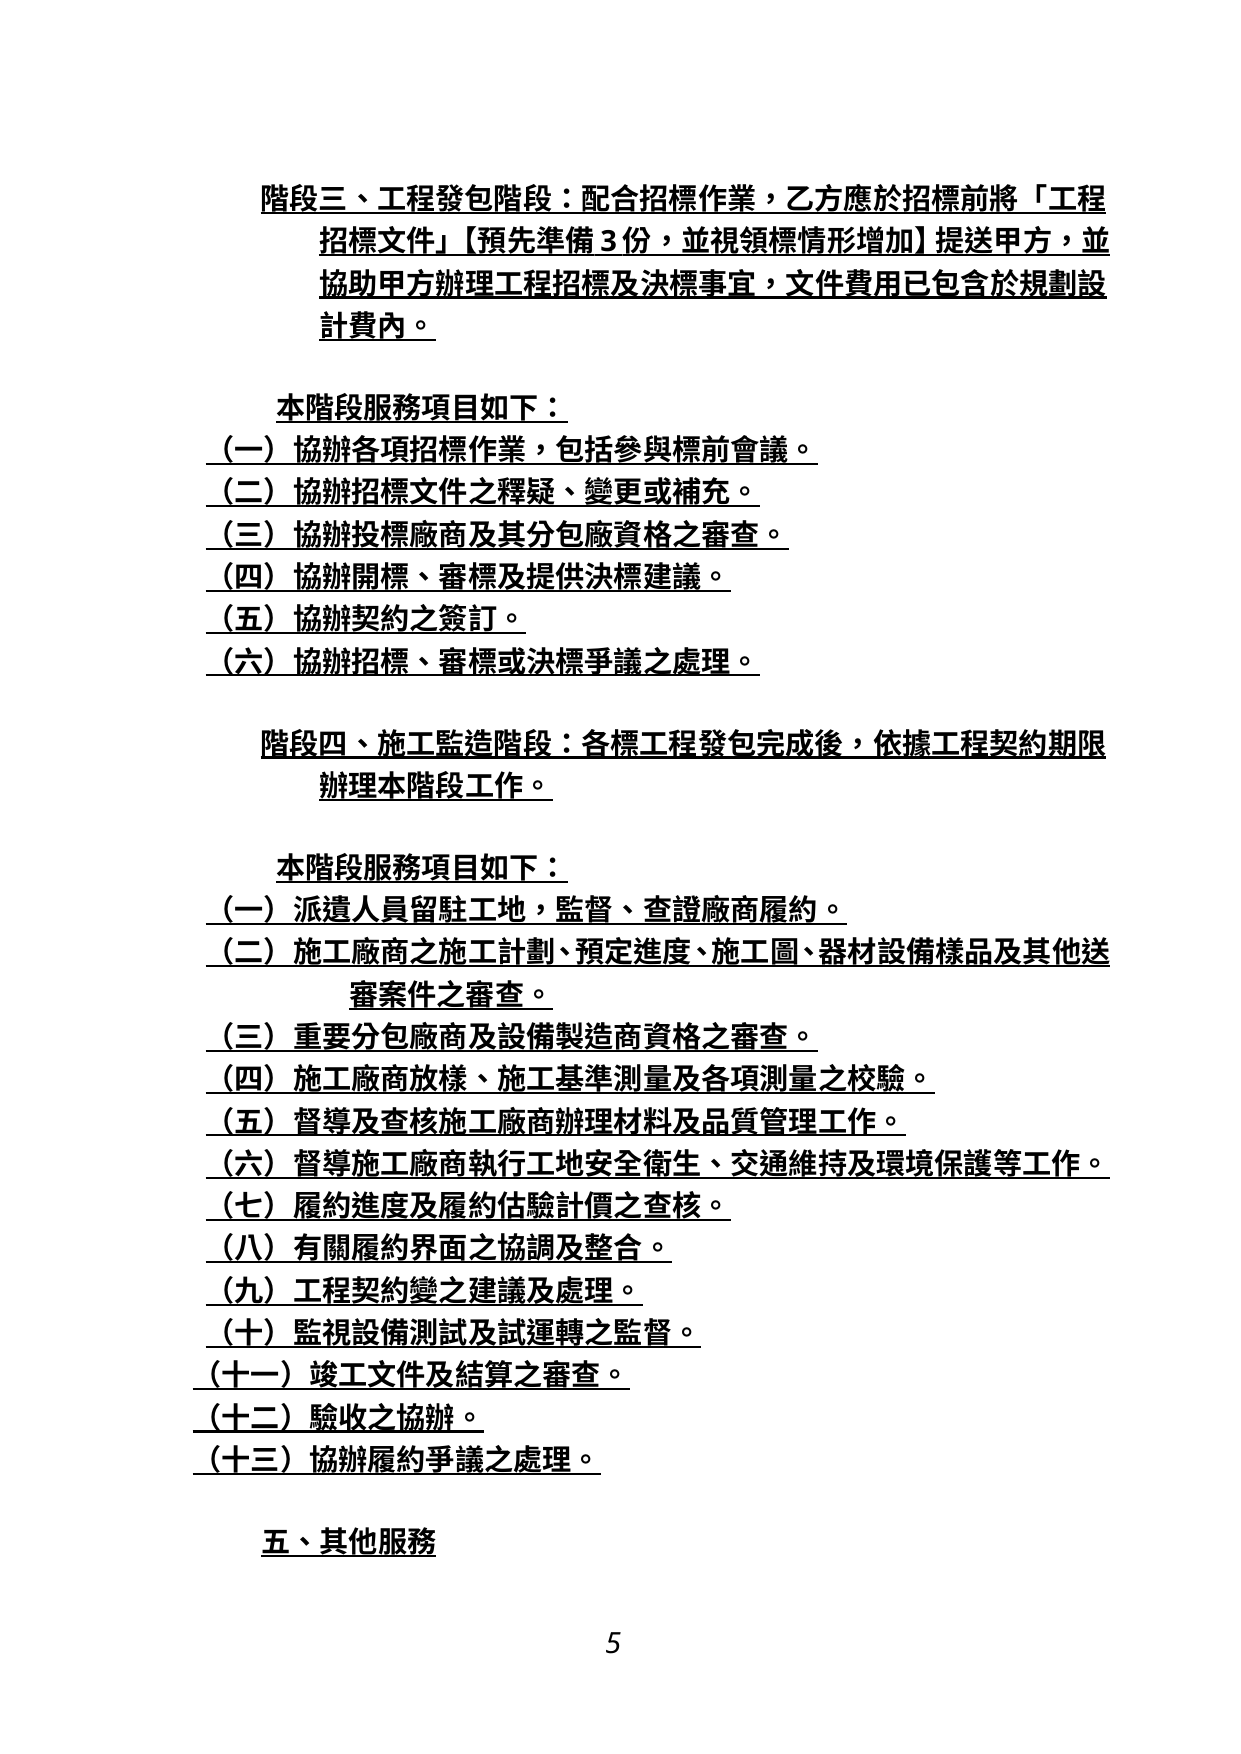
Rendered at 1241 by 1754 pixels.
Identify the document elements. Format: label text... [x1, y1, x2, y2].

text （二）施工廠商之施工計劃、預定進度、施工圖、器材設備樣品及其他送審案件之審查。 [130, 929, 1110, 1014]
text （六）協辦招標、審標或決標爭議之處理。 [130, 638, 1110, 681]
text （十三）協辦履約爭議之處理。 [130, 1437, 1110, 1479]
text （四）施工廠商放樣、施工基準測量及各項測量之校驗。 [130, 1056, 1110, 1098]
text （七）履約進度及履約估驗計價之查核。 [130, 1183, 1110, 1225]
text （六）督導施工廠商執行工地安全衛生、交通維持及環境保護等工作。 [130, 1141, 1110, 1183]
text （三）協辦投標廠商及其分包廠資格之審查。 [130, 511, 1110, 554]
text 本階段服務項目如下： [130, 384, 1110, 427]
text 階段三、工程發包階段：配合招標作業，乙方應於招標前將「工程招標文件」【預先準備3份，並視領標情形增加】提送甲方，並協助甲方辦理工程招標及決標事宜，文件費用已包含於規劃設計費內。 [260, 176, 1110, 345]
text （十一）竣工文件及結算之審查。 [130, 1352, 1110, 1394]
text 本階段服務項目如下： [130, 844, 1110, 887]
text （十二）驗收之協辦。 [130, 1394, 1110, 1437]
text （二）協辦招標文件之釋疑、變更或補充。 [130, 469, 1110, 511]
text （五）督導及查核施工廠商辦理材料及品質管理工作。 [130, 1098, 1110, 1141]
text （四）協辦開標、審標及提供決標建議。 [130, 554, 1110, 596]
text （九）工程契約變之建議及處理。 [130, 1267, 1110, 1310]
text （十）監視設備測試及試運轉之監督。 [130, 1310, 1110, 1352]
text 階段四、施工監造階段：各標工程發包完成後，依據工程契約期限辦理本階段工作。 [260, 720, 1110, 805]
text 五、其他服務 [130, 1518, 1110, 1561]
text （八）有關履約界面之協調及整合。 [130, 1225, 1110, 1267]
text （一）派遺人員留駐工地，監督、查證廠商履約。 [130, 887, 1110, 929]
text （五）協辦契約之簽訂。 [130, 596, 1110, 638]
text （一）協辦各項招標作業，包括參與標前會議。 [130, 427, 1110, 469]
text （三）重要分包廠商及設備製造商資格之審查。 [130, 1014, 1110, 1056]
